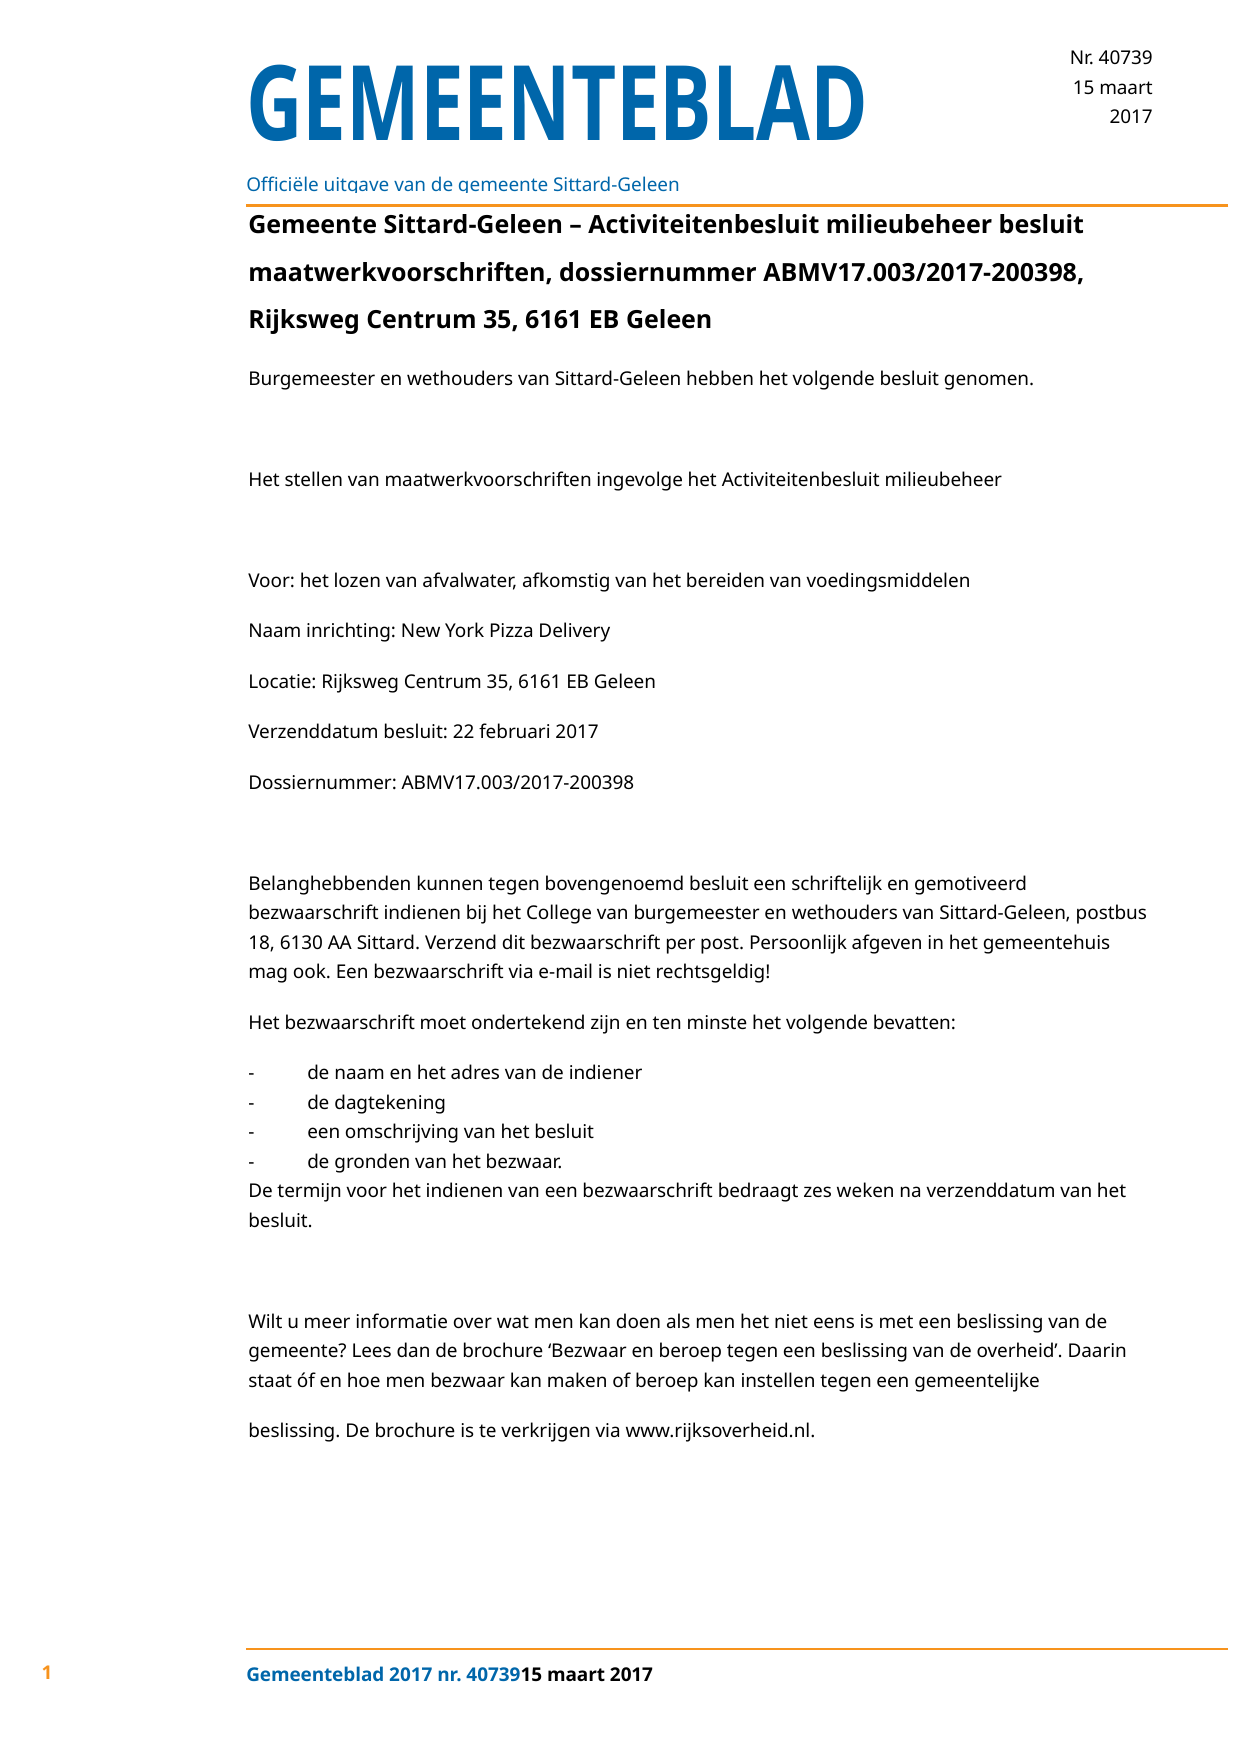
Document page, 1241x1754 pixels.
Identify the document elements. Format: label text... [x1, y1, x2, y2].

text beslissing. De brochure is te verkrijgen via www.rijksoverheid.nl. [248, 1418, 1152, 1443]
text Dossiernummer: ABMV17.003/2017-200398 [248, 769, 1152, 794]
text Locatie: Rijksweg Centrum 35, 6161 EB Geleen [248, 668, 1152, 694]
list de gronden van het bezwaar. [248, 1148, 1152, 1174]
text Het bezwaarschrift moet ondertekend zijn en ten minste het volgende bevatten: [248, 1009, 1152, 1034]
picture [41, 47, 231, 172]
text Wilt u meer informatie over wat men kan doen als men het niet eens is met een beslissing van de gemeente? Lees dan de brochure ‘Bezwaar en beroep tegen een beslissing van de overheid’. Daarin staat óf en hoe men bezwaar kan maken of beroep kan instellen tegen een gemeentelijke [248, 1308, 1152, 1393]
text Voor: het lozen van afvalwater, afkomstig van het bereiden van voedingsmiddelen [248, 567, 1152, 593]
text De termijn voor het indienen van een bezwaarschrift bedraagt zes weken na verzenddatum van het besluit. [248, 1178, 1152, 1233]
list een omschrijving van het besluit [248, 1118, 1152, 1144]
text Verzenddatum besluit: 22 februari 2017 [248, 718, 1152, 744]
list de dagtekening [248, 1089, 1152, 1114]
text Burgemeester en wethouders van Sittard-Geleen hebben het volgende besluit genomen. [248, 366, 1152, 391]
text Het stellen van maatwerkvoorschriften ingevolge het Activiteitenbesluit milieubeheer [248, 466, 1152, 492]
text Belanghebbenden kunnen tegen bovengenoemd besluit een schriftelijk en gemotiveerd bezwaarschrift indienen bij het College van burgemeester en wethouders van Sittard-Geleen, postbus 18, 6130 AA Sittard. Verzend dit bezwaarschrift per post. Persoonlijk afgeven in het gemeentehuis mag ook. Een bezwaarschrift via e-mail is niet rechtsgeldig! [248, 870, 1152, 984]
text Gemeente Sittard-Geleen – Activiteitenbesluit milieubeheer besluit maatwerkvoorschriften, dossiernummer ABMV17.003/2017-200398, Rijksweg Centrum 35, 6161 EB Geleen [248, 207, 1152, 336]
list de naam en het adres van de indiener [248, 1059, 1152, 1085]
text Naam inrichting: New York Pizza Delivery [248, 618, 1152, 643]
